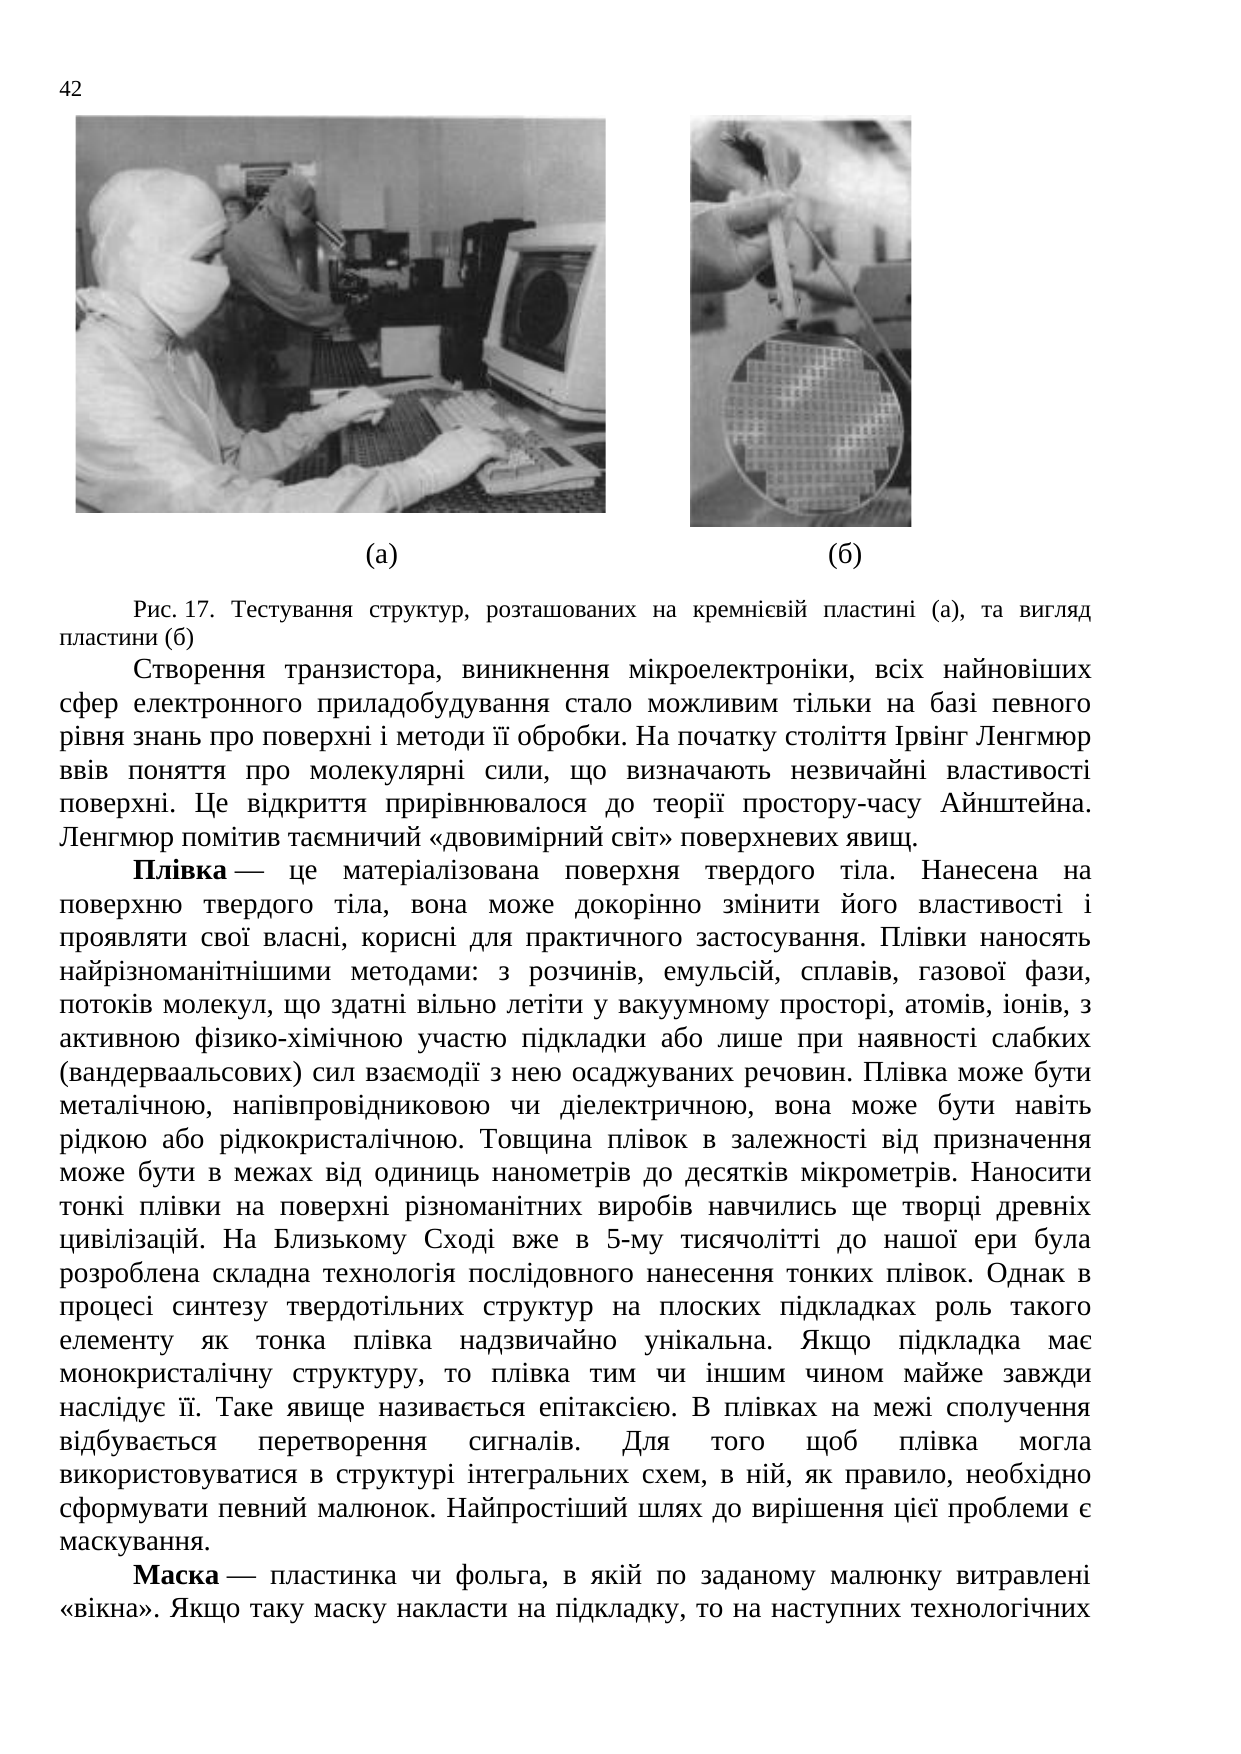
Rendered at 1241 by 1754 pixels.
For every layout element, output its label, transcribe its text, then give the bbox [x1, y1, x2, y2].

text Маска — пластинка чи фольга, в якій по заданому малюнку витравлені «вікна». Якщо таку маску накласти на підкладку, то на наступних технологічних [59, 1557, 1092, 1624]
text Створення транзистора, виникнення мікроелектроніки, всіх найновіших сфер електронного приладобудування стало можливим тільки на базі певного рівня знань про поверхні і методи її обробки. На початку століття Ірвінг Ленгмюр ввів поняття про молекулярні сили, що визначають незвичайні властивості поверхні. Це відкриття прирівнювалося до теорії простору-часу Айнштейна. Ленгмюр помітив таємничий «двовимірний світ» поверхневих явищ. [59, 651, 1092, 852]
picture [690, 115, 912, 527]
table_header [56, 106, 671, 536]
text (а) (б) [59, 536, 1092, 569]
text Рис. 17. Тестування структур, розташованих на кремнієвій пластині (а), та вигляд пластини (б) [59, 594, 1092, 651]
table_header [671, 106, 983, 536]
picture [75, 115, 606, 513]
text Плівка — це матеріалізована поверхня твердого тіла. Нанесена на поверхню твердого тіла, вона може докорінно змінити його властивості і проявляти свої власні, корисні для практичного застосування. Плівки наносять найрізноманітнішими методами: з розчинів, емульсій, сплавів, газової фази, потоків молекул, що здатні вільно летіти у вакуумному просторі, атомів, іонів, з активною фізико-хімічною участю підкладки або лише при наявності слабких (вандерваальсових) сил взаємодії з нею осаджуваних речовин. Плівка може бути металічною, напівпровідниковою чи діелектричною, вона може бути навіть рідкою або рідкокристалічною. Товщина плівок в залежності від призначення може бути в межах від одиниць нанометрів до десятків мікрометрів. Наносити тонкі плівки на поверхні різноманітних виробів навчились ще творці древніх цивілізацій. На Близькому Сході вже в 5-му тисячолітті до нашої ери була розроблена складна технологія послідовного нанесення тонких плівок. Однак в процесі синтезу твердотільних структур на плоских підкладках роль такого елементу як тонка плівка надзвичайно унікальна. Якщо підкладка має монокристалічну структуру, то плівка тим чи іншим чином майже завжди наслідує її. Таке явище називається епітаксією. В плівках на межі сполучення відбувається перетворення сигналів. Для того щоб плівка могла використовуватися в структурі інтегральних схем, в ній, як правило, необхідно сформувати певний малюнок. Найпростіший шлях до вирішення цієї проблеми є маскування. [59, 852, 1092, 1557]
